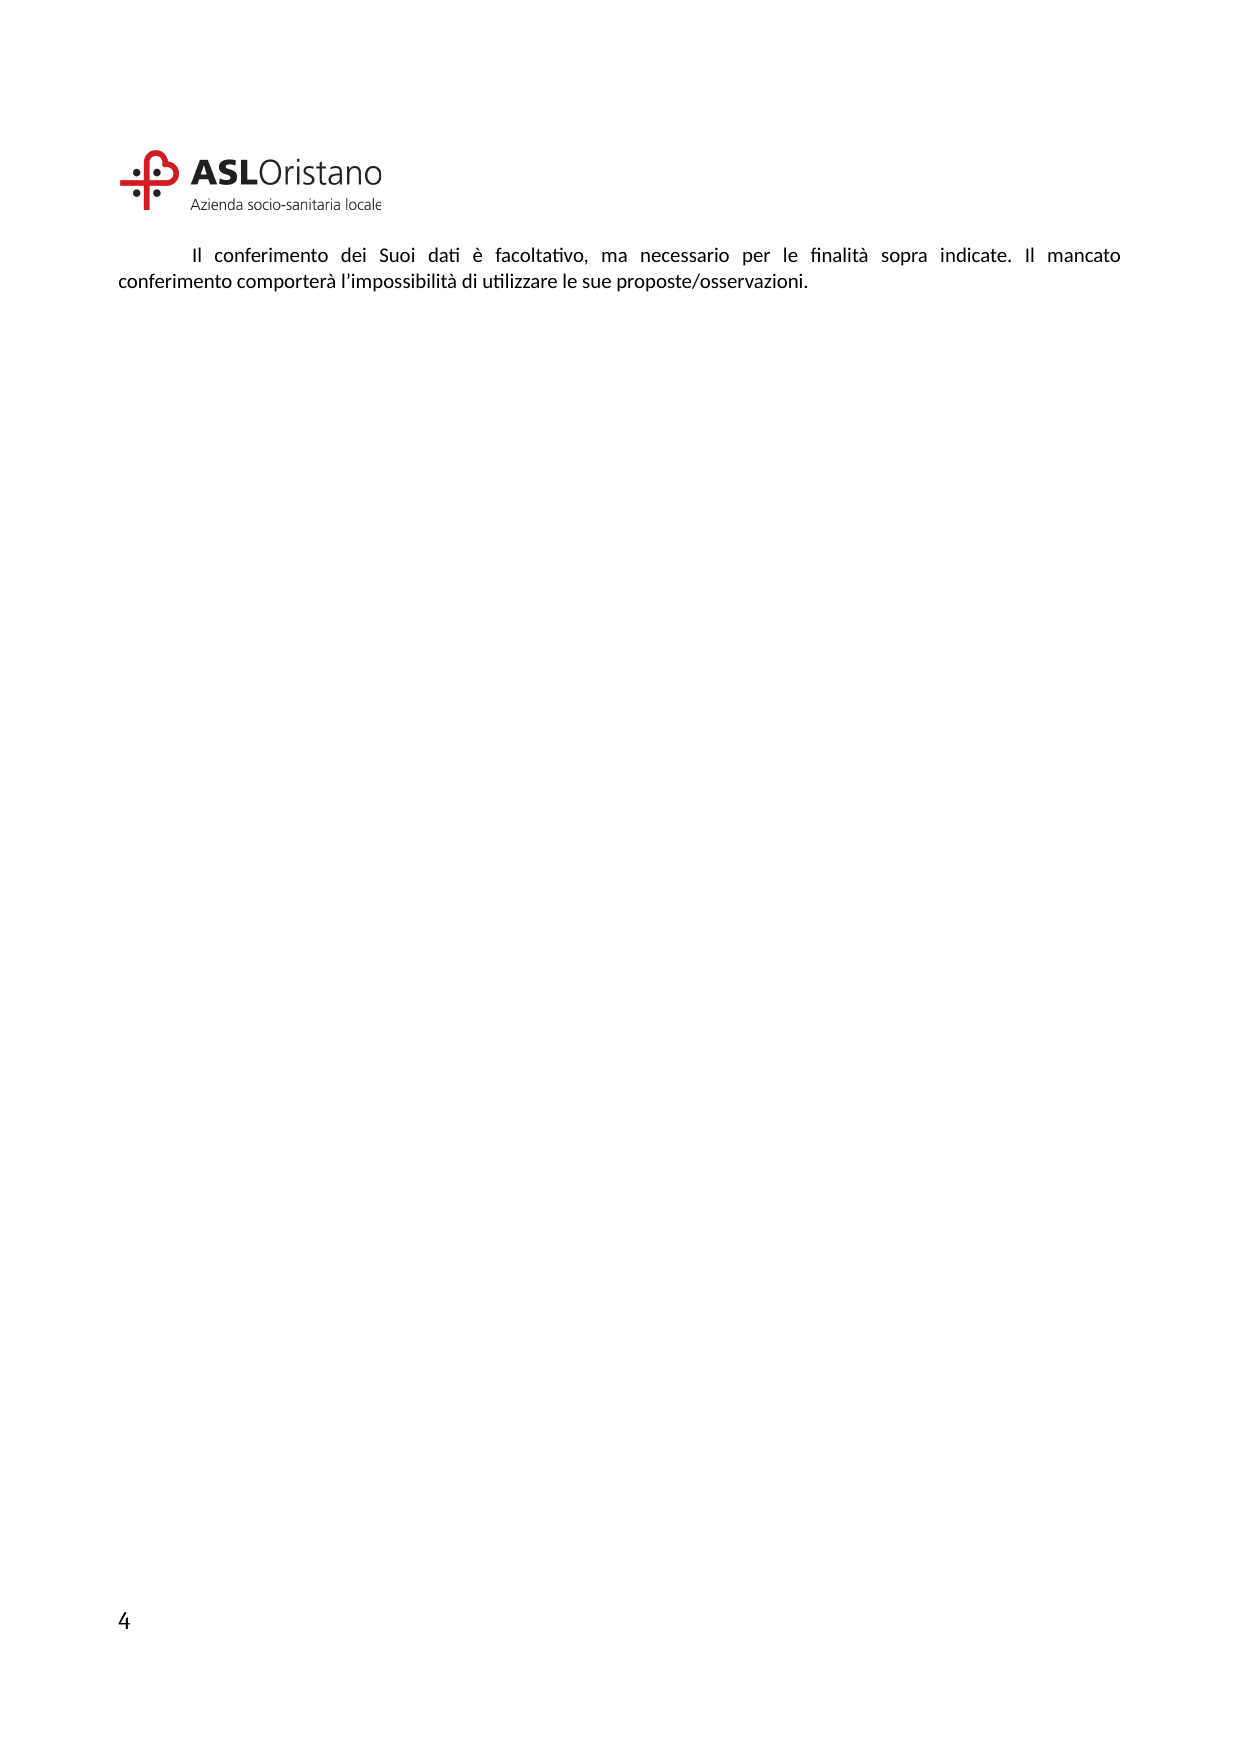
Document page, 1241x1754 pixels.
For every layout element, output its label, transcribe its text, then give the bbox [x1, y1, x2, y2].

picture [118, 147, 382, 214]
text Il conferimento dei Suoi dati è facoltativo, ma necessario per le finalità sopra indicate. Il mancato conferimento comporterà l’impossibilità di utilizzare le sue proposte/osservazioni. [118, 243, 1122, 293]
